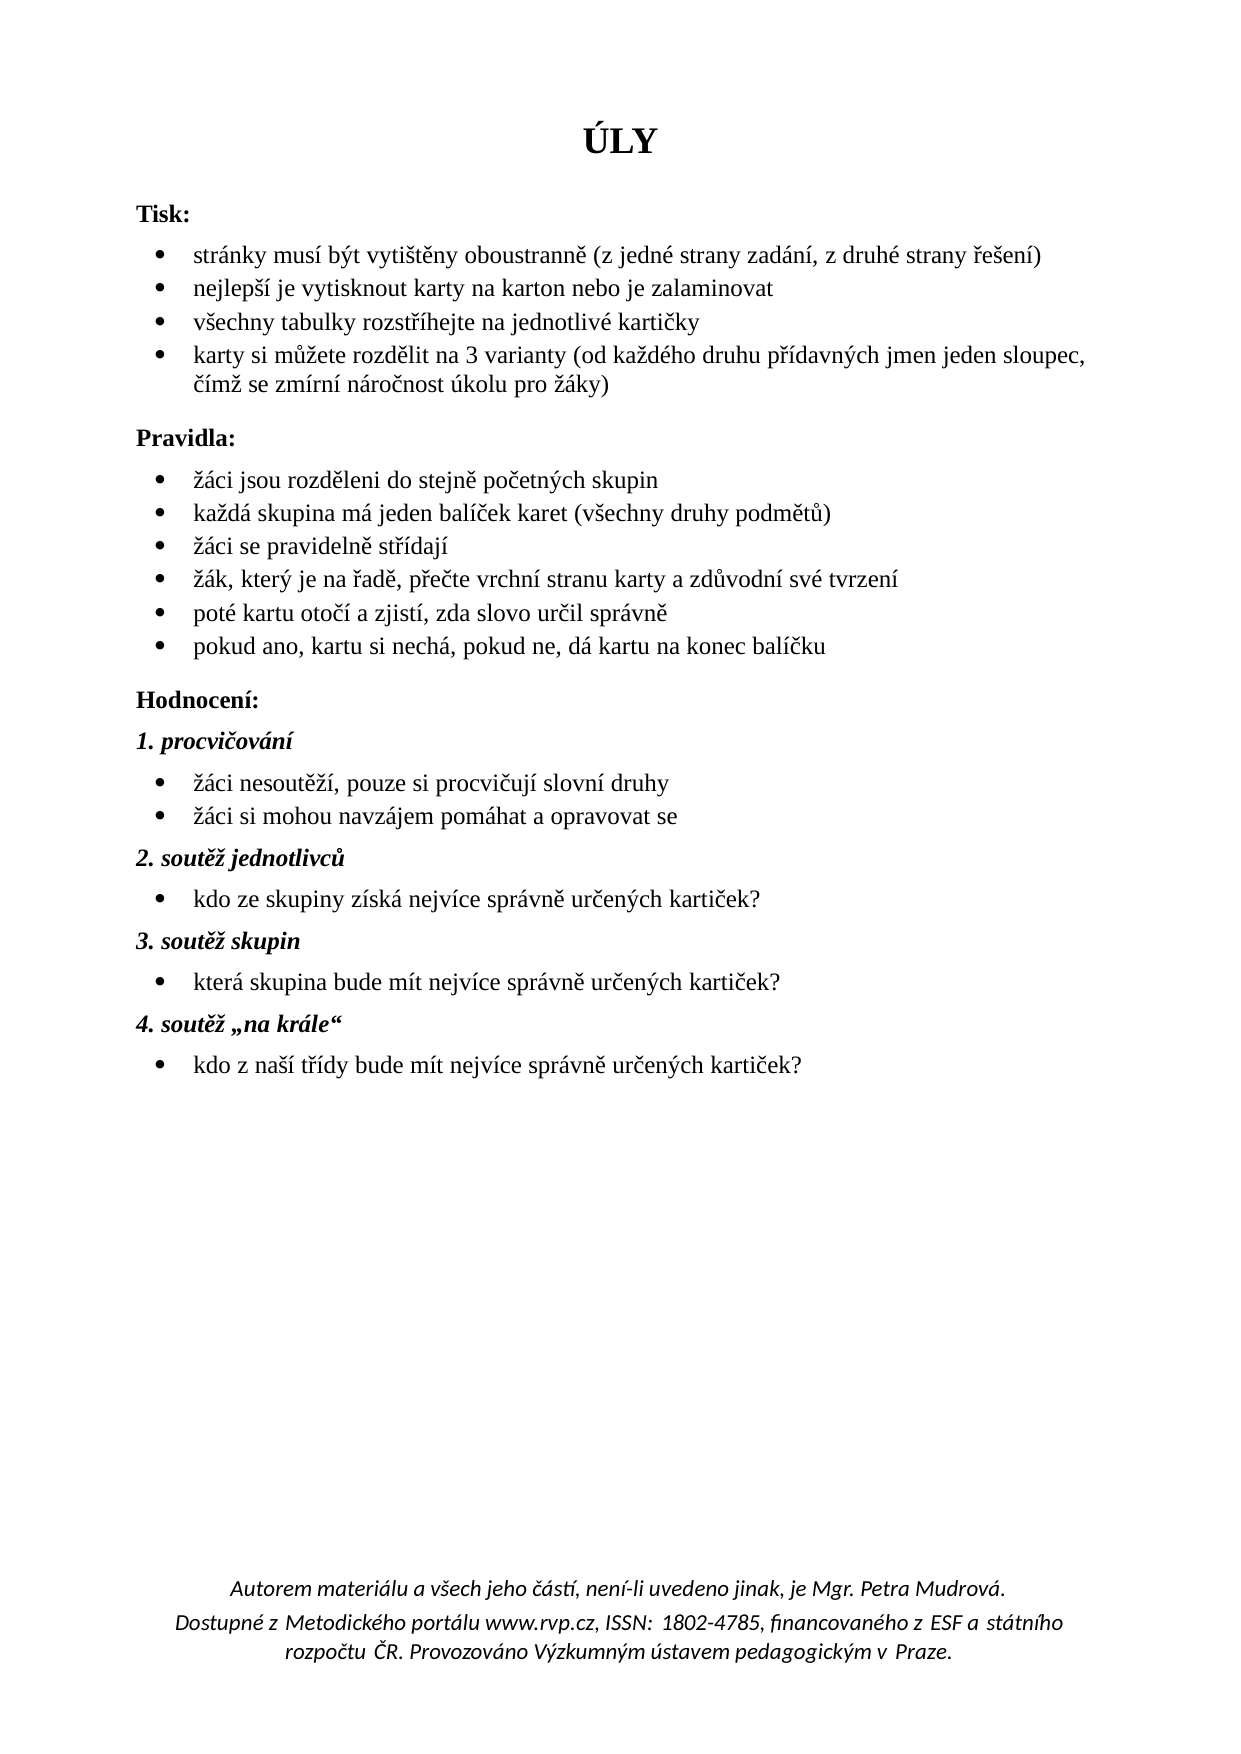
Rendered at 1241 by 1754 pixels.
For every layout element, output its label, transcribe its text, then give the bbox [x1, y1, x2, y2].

list žák, který je na řadě, přečte vrchní stranu karty a zdůvodní své tvrzení [156, 564, 1122, 593]
text 4. soutěž „na krále“ [136, 1009, 1122, 1038]
list žáci si mohou navzájem pomáhat a opravovat se [156, 801, 1122, 830]
text 2. soutěž jednotlivců [136, 843, 1122, 872]
text Hodnocení: [136, 685, 1122, 714]
list žáci nesoutěží, pouze si procvičují slovní druhy [156, 768, 1122, 797]
list pokud ano, kartu si nechá, pokud ne, dá kartu na konec balíčku [156, 631, 1122, 660]
text Tisk: [136, 198, 1122, 228]
list poté kartu otočí a zjistí, zda slovo určil správně [156, 597, 1122, 626]
text 1. procvičování [136, 726, 1122, 755]
list nejlepší je vytisknout karty na karton nebo je zalaminovat [156, 273, 1122, 302]
text ÚLY [118, 118, 1122, 161]
text Pravidla: [136, 423, 1122, 452]
list žáci se pravidelně střídají [156, 531, 1122, 560]
text 3. soutěž skupin [136, 926, 1122, 955]
list kdo z naší třídy bude mít nejvíce správně určených kartiček? [156, 1050, 1122, 1079]
list která skupina bude mít nejvíce správně určených kartiček? [156, 967, 1122, 996]
list kdo ze skupiny získá nejvíce správně určených kartiček? [156, 884, 1122, 913]
list karty si můžete rozdělit na 3 varianty (od každého druhu přídavných jmen jeden sloupec, čímž se zmírní náročnost úkolu pro žáky) [156, 340, 1122, 398]
list všechny tabulky rozstříhejte na jednotlivé kartičky [156, 307, 1122, 336]
list každá skupina má jeden balíček karet (všechny druhy podmětů) [156, 498, 1122, 527]
list stránky musí být vytištěny oboustranně (z jedné strany zadání, z druhé strany řešení) [156, 240, 1122, 269]
list žáci jsou rozděleni do stejně početných skupin [156, 464, 1122, 493]
